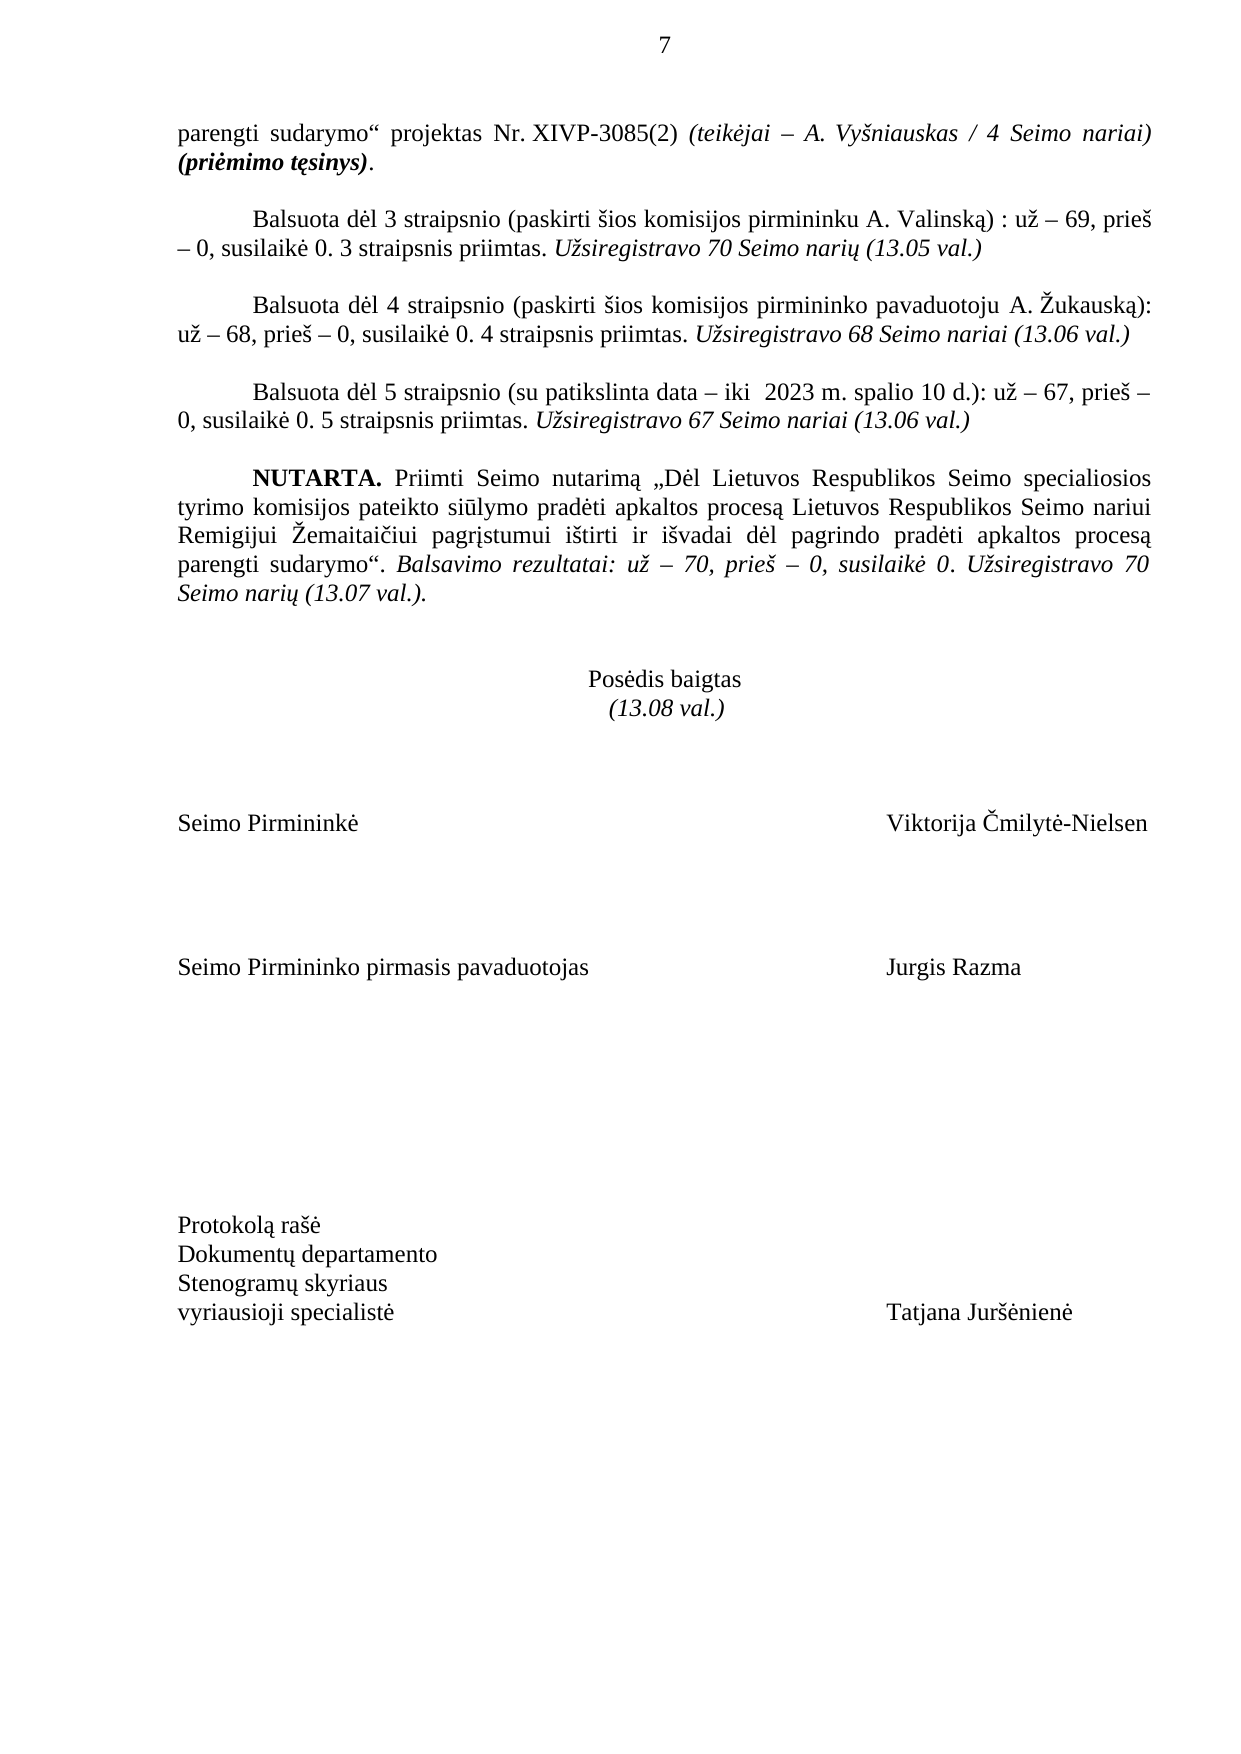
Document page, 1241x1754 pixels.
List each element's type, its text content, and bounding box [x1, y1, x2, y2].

text Seimo Pirmininko pirmasis pavaduotojas Jurgis Razma [177, 952, 1152, 981]
text vyriausioji specialistė Tatjana Juršėnienė [177, 1297, 1152, 1326]
text Stenogramų skyriaus [177, 1268, 1152, 1297]
text Dokumentų departamento [177, 1239, 1152, 1268]
text parengti sudarymo“ projektas Nr. XIVP-3085(2) (teikėjai – A. Vyšniauskas / 4 Seimo nariai) (priėmimo tęsinys). [177, 118, 1152, 176]
text Balsuota dėl 4 straipsnio (paskirti šios komisijos pirmininko pavaduotoju A. Žukauską): už – 68, prieš – 0, susilaikė 0. 4 straipsnis priimtas. Užsiregistravo 68 Seimo nariai (13.06 val.) [177, 291, 1152, 348]
text (13.08 val.) [177, 693, 1152, 722]
text Protokolą rašė [177, 1211, 1152, 1239]
text NUTARTA. Priimti Seimo nutarimą „Dėl Lietuvos Respublikos Seimo specialiosios tyrimo komisijos pateikto siūlymo pradėti apkaltos procesą Lietuvos Respublikos Seimo nariui Remigijui Žemaitaičiui pagrįstumui ištirti ir išvadai dėl pagrindo pradėti apkaltos procesą parengti sudarymo“. Balsavimo rezultatai: už – 70, prieš – 0, susilaikė 0. Užsiregistravo 70 Seimo narių (13.07 val.). [177, 463, 1152, 607]
text Seimo Pirmininkė Viktorija Čmilytė-Nielsen [177, 808, 1152, 837]
text Balsuota dėl 5 straipsnio (su patikslinta data – iki 2023 m. spalio 10 d.): už – 67, prieš – 0, susilaikė 0. 5 straipsnis priimtas. Užsiregistravo 67 Seimo nariai (13.06 val.) [177, 377, 1152, 434]
text Balsuota dėl 3 straipsnio (paskirti šios komisijos pirmininku A. Valinską) : už – 69, prieš – 0, susilaikė 0. 3 straipsnis priimtas. Užsiregistravo 70 Seimo narių (13.05 val.) [177, 204, 1152, 262]
text Posėdis baigtas [177, 664, 1152, 693]
